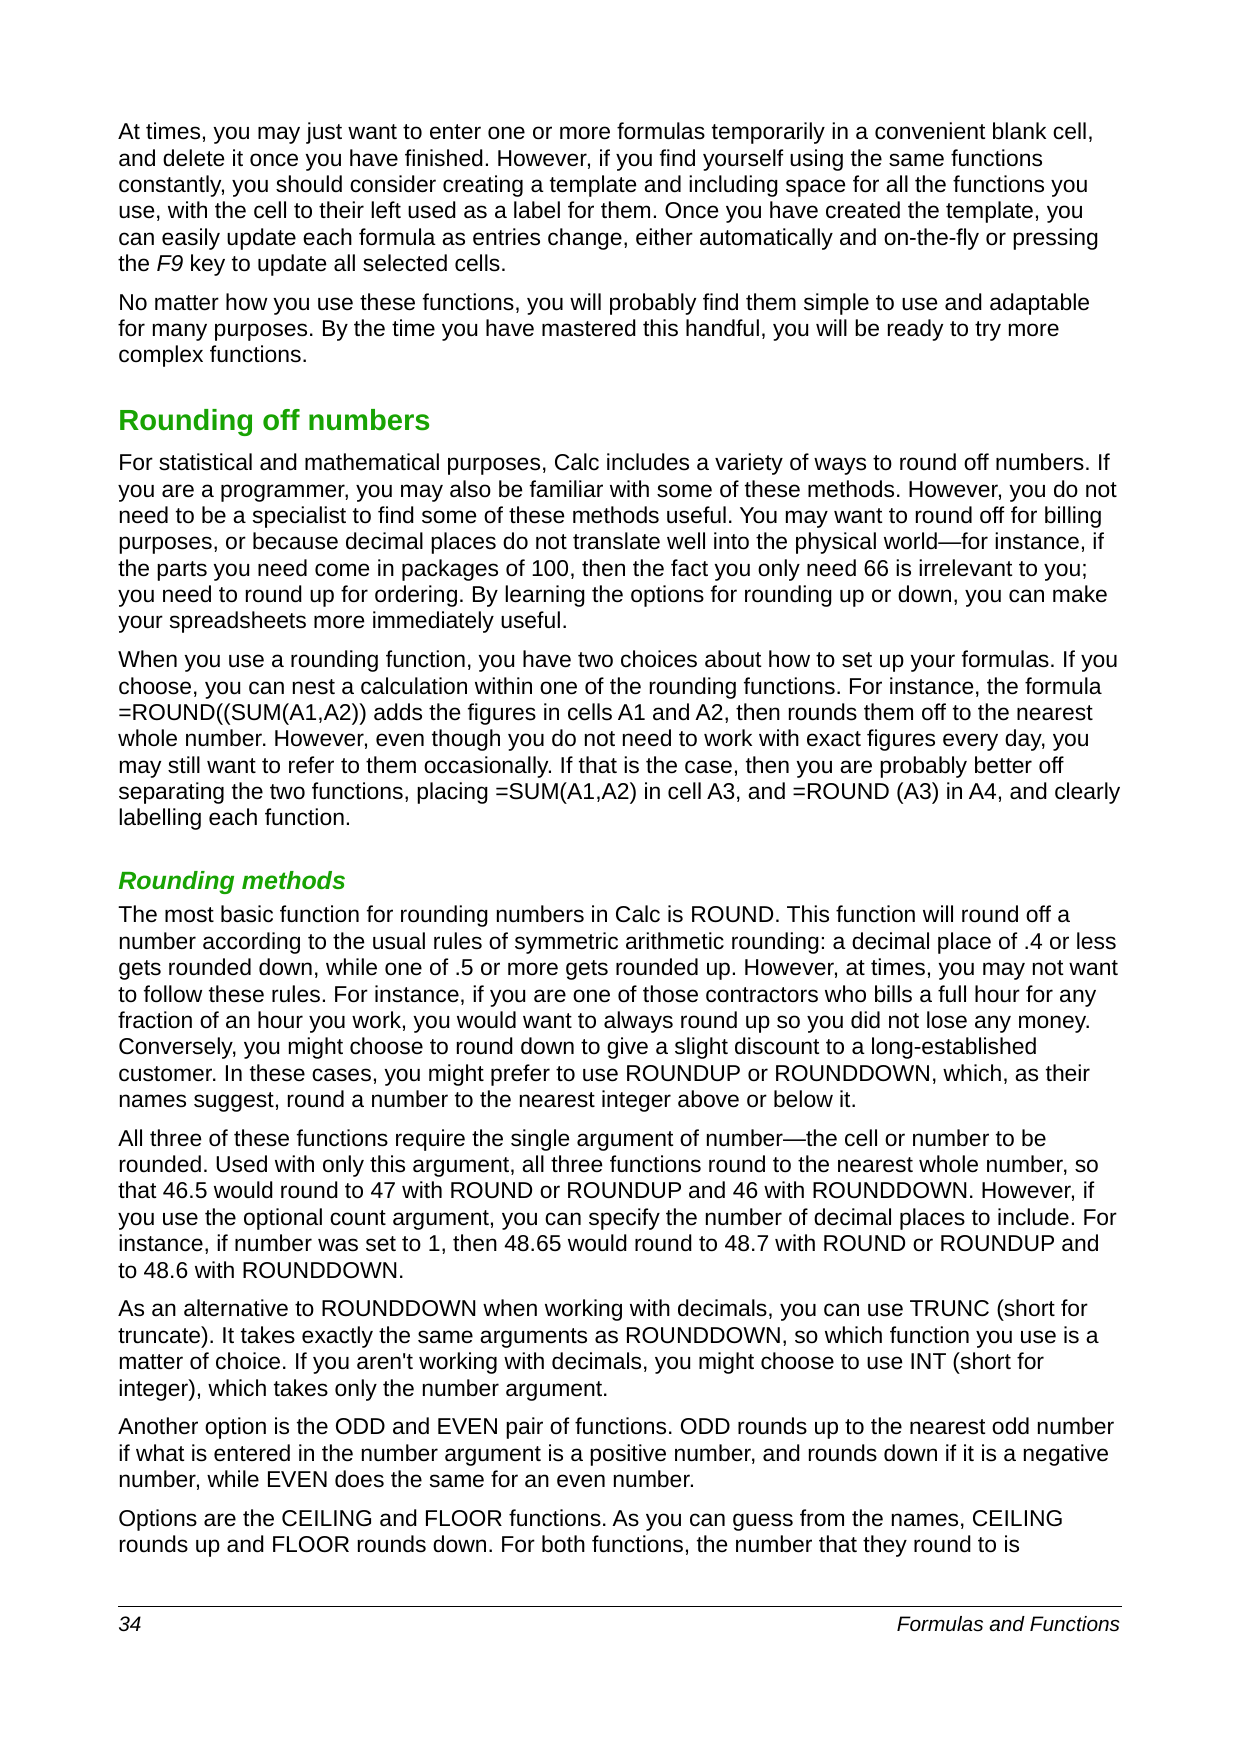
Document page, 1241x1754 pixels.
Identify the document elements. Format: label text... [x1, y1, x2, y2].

text Options are the CEILING and FLOOR functions. As you can guess from the names, CEILING rounds up and FLOOR rounds down. For both functions, the number that they round to is [118, 1505, 1122, 1558]
text When you use a rounding function, you have two choices about how to set up your formulas. If you choose, you can nest a calculation within one of the rounding functions. For instance, the formula =ROUND((SUM(A1,A2)) adds the figures in cells A1 and A2, then rounds them off to the nearest whole number. However, even though you do not need to work with exact figures every day, you may still want to refer to them occasionally. If that is the case, then you are probably better off separating the two functions, placing =SUM(A1,A2) in cell A3, and =ROUND (A3) in A4, and clearly labelling each function. [118, 646, 1122, 831]
subtitle Rounding methods [118, 866, 1122, 895]
text At times, you may just want to enter one or more formulas temporarily in a convenient blank cell, and delete it once you have finished. However, if you find yourself using the same functions constantly, you should consider creating a template and including space for all the functions you use, with the cell to their left used as a label for them. Once you have created the template, you can easily update each formula as entries change, either automatically and on-the-fly or pressing the F9 key to update all selected cells. [118, 118, 1122, 276]
text No matter how you use these functions, you will probably find them simple to use and adaptable for many purposes. By the time you have mastered this handful, you will be ready to try more complex functions. [118, 289, 1122, 368]
text As an alternative to ROUNDDOWN when working with decimals, you can use TRUNC (short for truncate). It takes exactly the same arguments as ROUNDDOWN, so which function you use is a matter of choice. If you aren't working with decimals, you might choose to use INT (short for integer), which takes only the number argument. [118, 1295, 1122, 1401]
text Another option is the ODD and EVEN pair of functions. ODD rounds up to the nearest odd number if what is entered in the number argument is a positive number, and rounds down if it is a negative number, while EVEN does the same for an even number. [118, 1413, 1122, 1492]
subtitle Rounding off numbers [118, 403, 1122, 437]
text The most basic function for rounding numbers in Calc is ROUND. This function will round off a number according to the usual rules of symmetric arithmetic rounding: a decimal place of .4 or less gets rounded down, while one of .5 or more gets rounded up. However, at times, you may not want to follow these rules. For instance, if you are one of those contractors who bills a full hour for any fraction of an hour you work, you would want to always round up so you did not lose any money. Conversely, you might choose to round down to give a slight discount to a long-established customer. In these cases, you might prefer to use ROUNDUP or ROUNDDOWN, which, as their names suggest, round a number to the nearest integer above or below it. [118, 901, 1122, 1112]
text All three of these functions require the single argument of number—the cell or number to be rounded. Used with only this argument, all three functions round to the nearest whole number, so that 46.5 would round to 47 with ROUND or ROUNDUP and 46 with ROUNDDOWN. However, if you use the optional count argument, you can specify the number of decimal places to include. For instance, if number was set to 1, then 48.65 would round to 48.7 with ROUND or ROUNDUP and to 48.6 with ROUNDDOWN. [118, 1125, 1122, 1283]
text For statistical and mathematical purposes, Calc includes a variety of ways to round off numbers. If you are a programmer, you may also be familiar with some of these methods. However, you do not need to be a specialist to find some of these methods useful. You may want to round off for billing purposes, or because decimal places do not translate well into the physical world—for instance, if the parts you need come in packages of 100, then the fact you only need 66 is irrelevant to you; you need to round up for ordering. By learning the options for rounding up or down, you can make your spreadsheets more immediately useful. [118, 449, 1122, 634]
